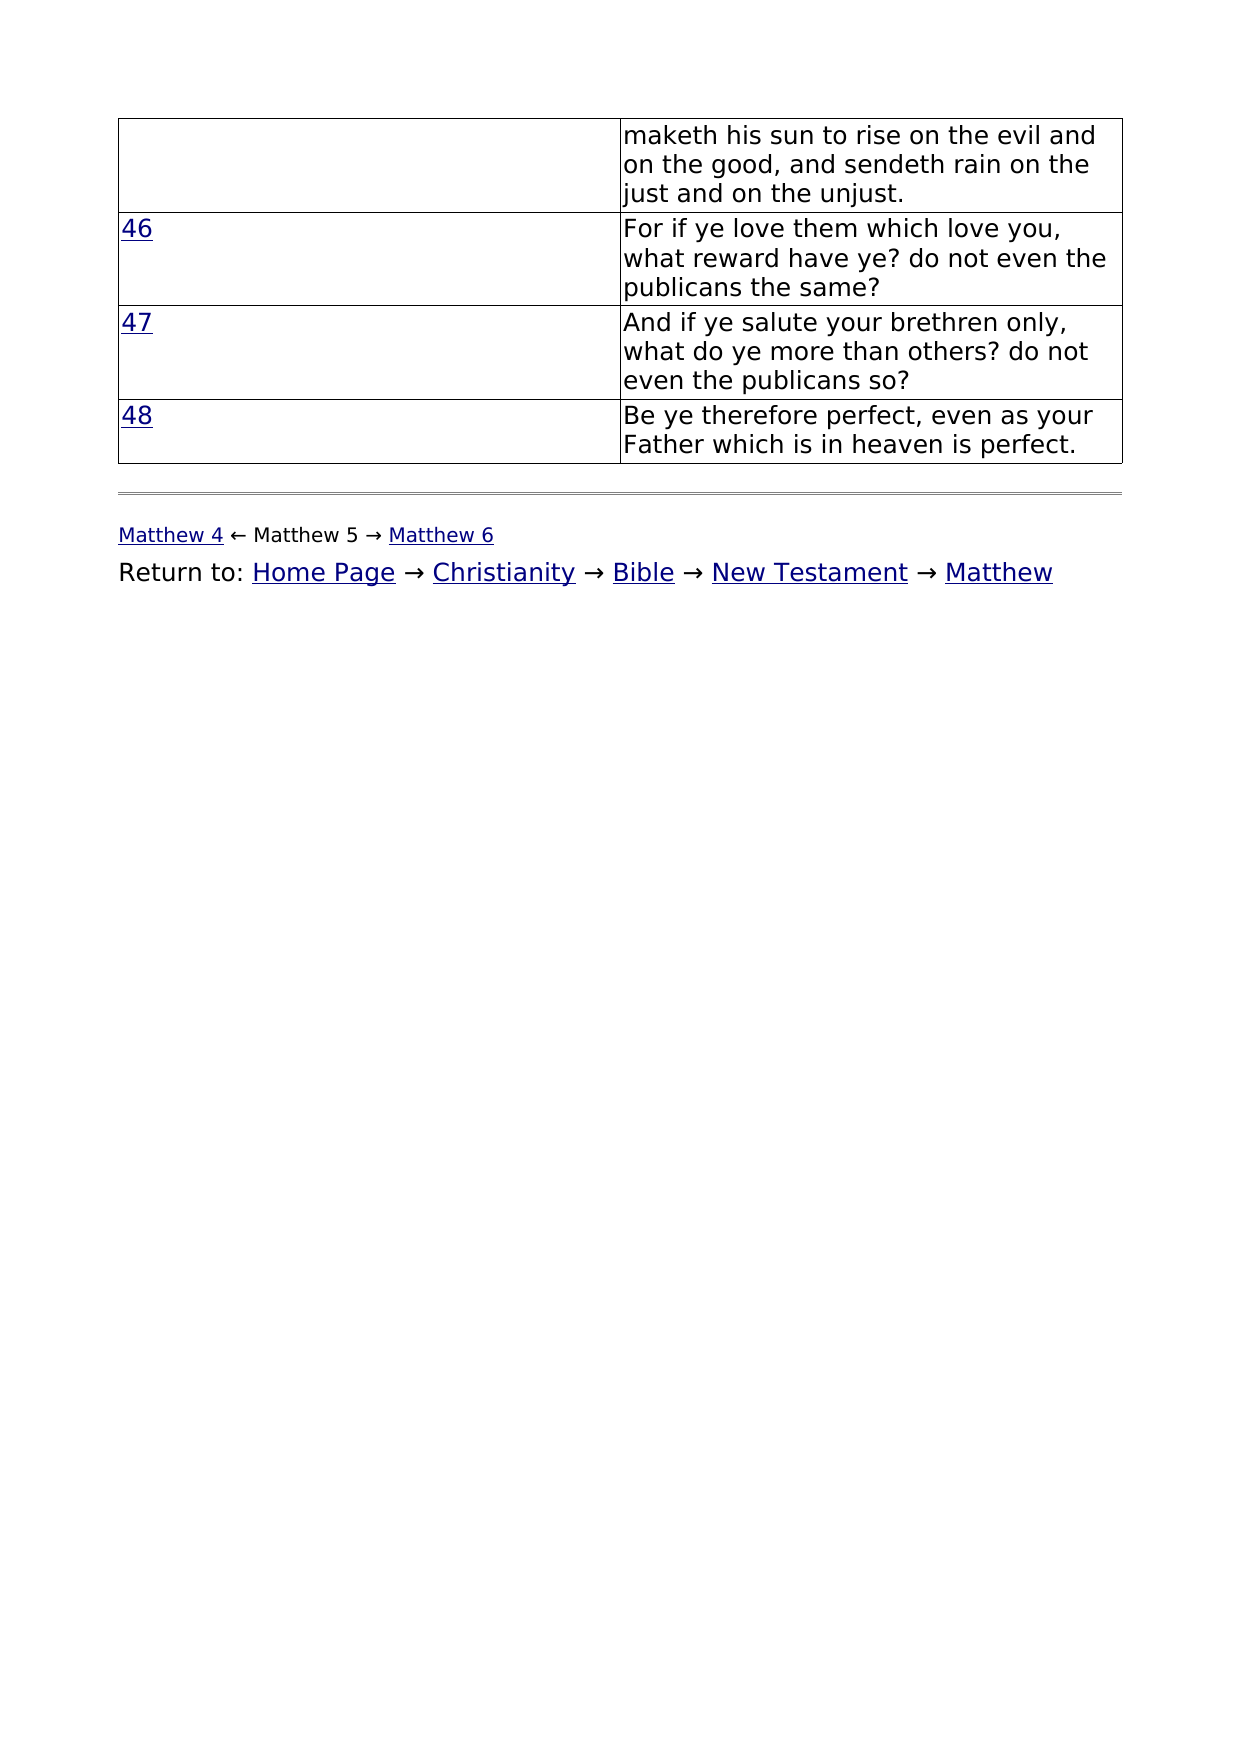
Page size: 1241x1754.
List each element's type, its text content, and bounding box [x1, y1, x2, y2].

table_cell 46 [119, 213, 620, 305]
table_cell [119, 119, 620, 212]
text Matthew 4 ← Matthew 5 → Matthew 6 [118, 524, 1122, 558]
table_cell And if ye salute your brethren only, what do ye more than others? do not even the publicans so? [621, 306, 1122, 398]
table_cell 48 [119, 400, 620, 463]
table_cell maketh his sun to rise on the evil and on the good, and sendeth rain on the just and on the unjust. [621, 119, 1122, 212]
table_cell Be ye therefore perfect, even as your Father which is in heaven is perfect. [621, 400, 1122, 463]
table_cell 47 [119, 306, 620, 398]
table_cell For if ye love them which love you, what reward have ye? do not even the publicans the same? [621, 213, 1122, 305]
text Return to: Home Page → Christianity → Bible → New Testament → Matthew [118, 558, 1122, 587]
